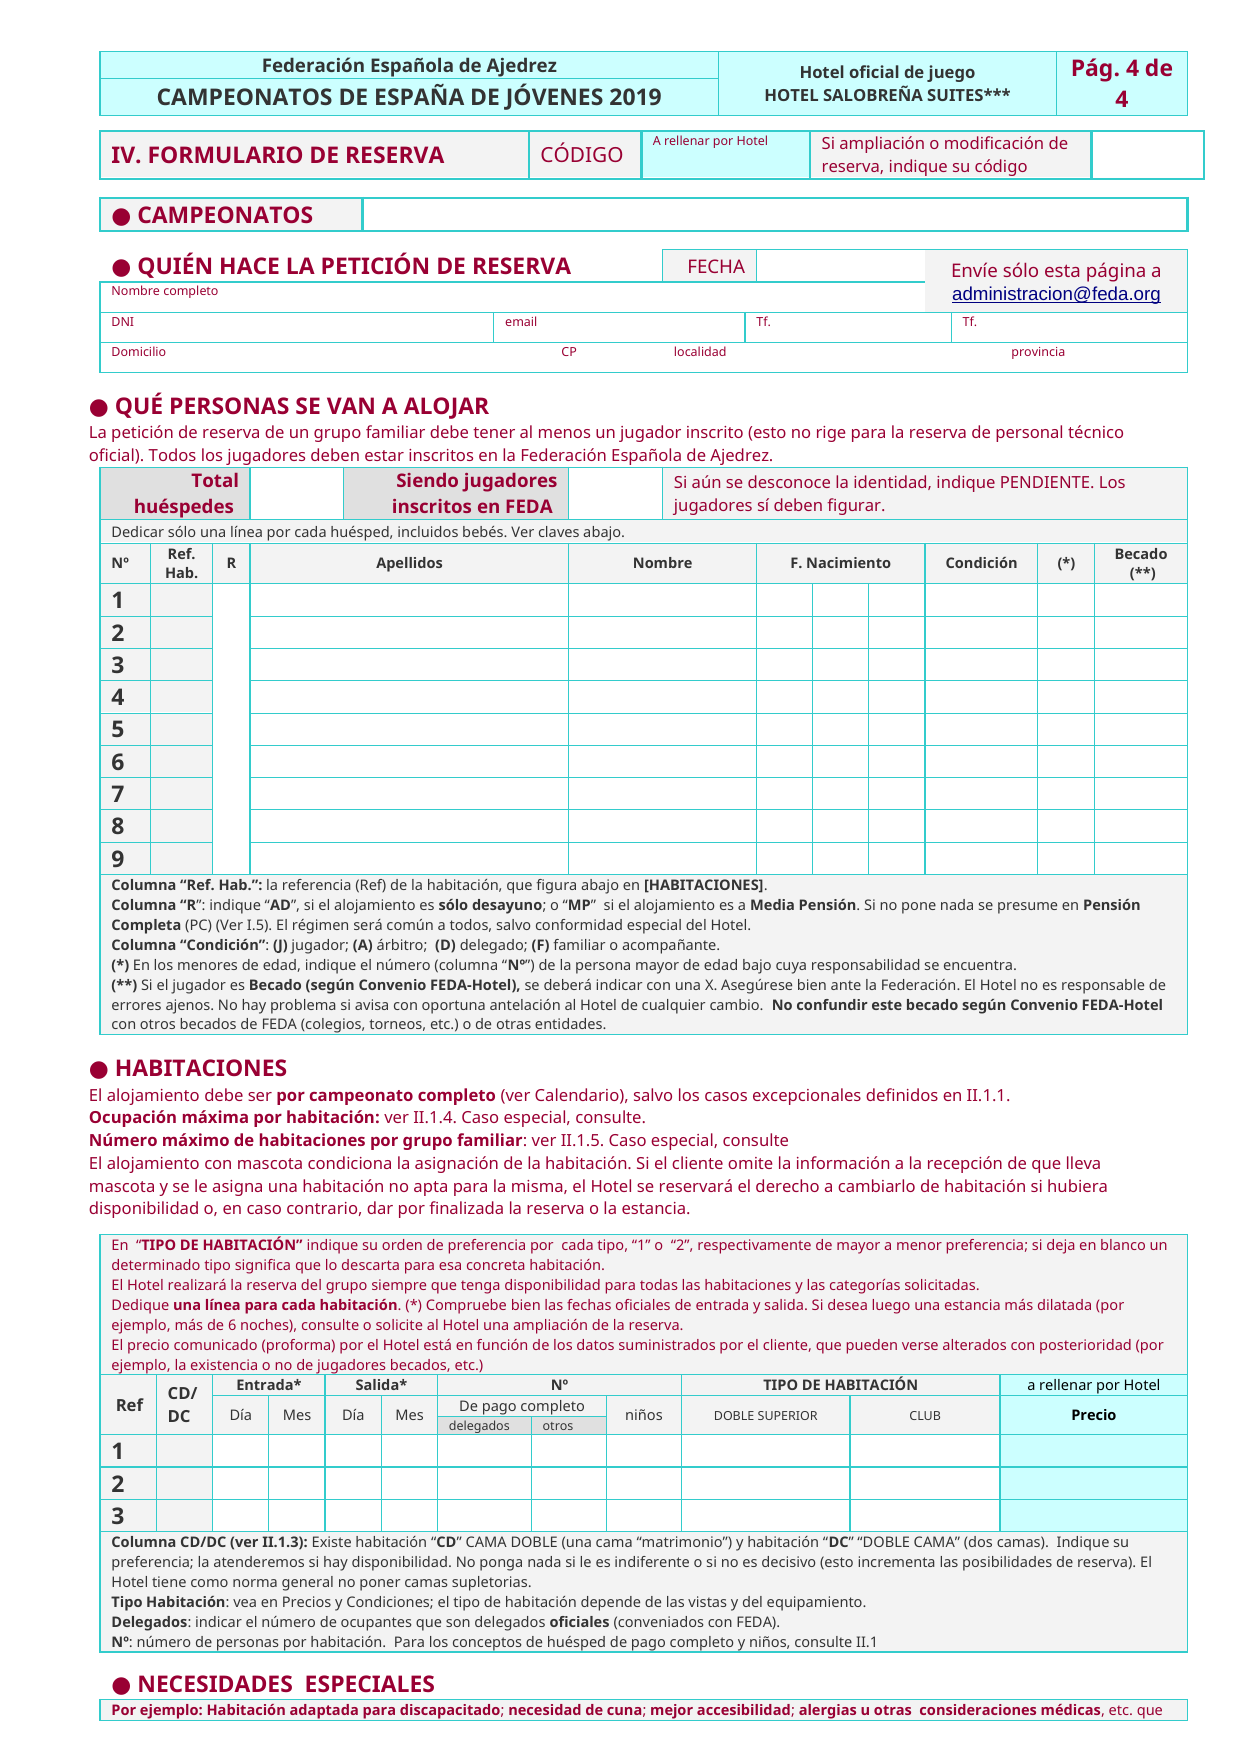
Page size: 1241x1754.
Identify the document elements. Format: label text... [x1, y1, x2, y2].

table_header ● NECESIDADES ESPECIALES [101, 1668, 1187, 1699]
table_header [1093, 132, 1203, 177]
table_cell [757, 746, 812, 777]
table_cell Domicilio [101, 343, 550, 372]
table_cell [157, 1468, 212, 1499]
table_header [569, 468, 662, 519]
table_cell [813, 681, 868, 712]
table_cell [869, 714, 924, 745]
table_cell [532, 1500, 606, 1531]
table_cell [1038, 843, 1094, 874]
table_cell Nº [101, 544, 150, 583]
text El alojamiento debe ser por campeonato completo (ver Calendario), salvo los casos excepcionales definidos en II.1.1. [89, 1083, 1152, 1106]
table_cell Nombre completo [101, 283, 925, 312]
table_cell [151, 617, 212, 648]
table_cell Por ejemplo: Habitación adaptada para discapacitado; necesidad de cuna; mejor accesibilidad; alergias u otras consideraciones médicas, etc. que [101, 1700, 1187, 1720]
table_header IV. FORMULARIO DE RESERVA [101, 132, 528, 177]
table_cell email [494, 313, 744, 342]
table_header [757, 250, 812, 281]
table_cell [569, 617, 756, 648]
table_cell [1095, 584, 1187, 616]
table_cell [926, 681, 1037, 712]
table_cell [1001, 1500, 1187, 1531]
table_cell [1038, 584, 1094, 616]
table_header Hotel oficial de juego HOTEL SALOBREÑA SUITES*** [719, 52, 1056, 115]
table_cell [151, 681, 212, 712]
table_cell [757, 714, 812, 745]
table_cell 6 [101, 746, 150, 777]
table_header ● QUIÉN HACE LA PETICIÓN DE RESERVA [100, 249, 662, 281]
table_cell Apellidos [251, 544, 568, 583]
table_cell [869, 843, 924, 874]
table_cell [682, 1468, 849, 1499]
table_cell Columna CD/DC (ver II.1.3): Existe habitación “CD” CAMA DOBLE (una cama “matrimonio”) y habitación “DC” “DOBLE CAMA” (dos camas). Indique su preferencia; la atenderemos si hay disponibilidad. No ponga nada si le es indiferente o si no es decisivo (esto incrementa las posibilidades de reserva). El Hotel tiene como norma general no poner camas supletorias. Tipo Habitación: vea en Precios y Condiciones; el tipo de habitación depende de las vistas y del equipamiento. Delegados: indicar el número de ocupantes que son delegados oficiales (conveniados con FEDA). Nº: número de personas por habitación. Para los conceptos de huésped de pago completo y niños, consulte II.1 [101, 1532, 1187, 1651]
table_cell Nombre [569, 544, 756, 583]
table_cell [251, 681, 568, 712]
table_cell 3 [101, 1500, 156, 1531]
text El alojamiento con mascota condiciona la asignación de la habitación. Si el cliente omite la información a la recepción de que lleva mascota y se le asigna una habitación no apta para la misma, el Hotel se reservará el derecho a cambiarlo de habitación si hubiera disponibilidad o, en caso contrario, dar por finalizada la reserva o la estancia. [89, 1152, 1152, 1220]
table_cell a rellenar por Hotel [1001, 1375, 1187, 1395]
table_cell [813, 649, 868, 680]
table_cell [382, 1435, 437, 1466]
table_cell [438, 1435, 531, 1466]
table_cell [869, 810, 924, 842]
table_cell [1038, 617, 1094, 648]
table_cell [607, 1435, 681, 1466]
table_cell DNI [101, 313, 493, 342]
table_cell Precio [1001, 1396, 1187, 1434]
table_cell 8 [101, 810, 150, 842]
table_cell [813, 617, 868, 648]
table_cell [151, 649, 212, 680]
text Ocupación máxima por habitación: ver II.1.4. Caso especial, consulte. [89, 1106, 1152, 1129]
table_cell [1095, 778, 1187, 809]
table_header A rellenar por Hotel [643, 132, 809, 177]
table_cell [926, 843, 1037, 874]
table_cell delegados [438, 1417, 531, 1434]
table_cell [813, 810, 868, 842]
table_cell provincia [1000, 343, 1187, 372]
table_cell [813, 714, 868, 745]
table_cell [213, 1435, 268, 1466]
table_cell [1038, 778, 1094, 809]
table_cell [251, 617, 568, 648]
table_cell [607, 1468, 681, 1499]
table_cell [1095, 649, 1187, 680]
table_header Si aún se desconoce la identidad, indique PENDIENTE. Los jugadores sí deben figurar. [663, 468, 1187, 519]
table_cell [326, 1468, 381, 1499]
table_cell [682, 1500, 849, 1531]
table_cell [1038, 746, 1094, 777]
table_cell [151, 714, 212, 745]
table_cell CAMPEONATOS DE ESPAÑA DE JÓVENES 2019 [101, 79, 718, 115]
table_cell [851, 1500, 999, 1531]
table_cell [269, 1468, 324, 1499]
table_cell [813, 843, 868, 874]
table_cell 9 [101, 843, 150, 874]
table_cell DOBLE SUPERIOR [682, 1396, 849, 1434]
table_cell [926, 810, 1037, 842]
table_cell [532, 1468, 606, 1499]
table_cell [1001, 1435, 1187, 1466]
table_cell [157, 1435, 212, 1466]
table_cell [569, 681, 756, 712]
table_cell [151, 778, 212, 809]
table_cell [869, 584, 924, 616]
table_cell [151, 746, 212, 777]
table_cell F. Nacimiento [757, 544, 924, 583]
table_cell [251, 649, 568, 680]
table_cell [569, 843, 756, 874]
table_cell 2 [101, 1468, 156, 1499]
table_header ● CAMPEONATOS [101, 199, 361, 230]
table_cell [926, 649, 1037, 680]
table_cell CP [550, 343, 662, 372]
table_cell [569, 778, 756, 809]
table_cell [813, 778, 868, 809]
table_cell 4 [101, 681, 150, 712]
table_header Total huéspedes [101, 468, 249, 519]
table_cell Nº [438, 1375, 681, 1395]
table_cell [682, 1435, 849, 1466]
table_cell [251, 584, 568, 616]
table_cell [213, 584, 249, 874]
table_cell Tf. [952, 313, 1187, 342]
table_cell [326, 1500, 381, 1531]
table_cell [757, 778, 812, 809]
table_header Federación Española de Ajedrez [101, 52, 718, 78]
table_cell [1095, 617, 1187, 648]
table_cell [213, 1500, 268, 1531]
table_header Siendo jugadores inscritos en FEDA [344, 468, 568, 519]
table_cell [869, 681, 924, 712]
table_header [251, 468, 343, 519]
table_cell [757, 649, 812, 680]
table_cell [757, 617, 812, 648]
table_cell [532, 1435, 606, 1466]
table_cell [151, 843, 212, 874]
table_cell [869, 649, 924, 680]
table_cell Becado (**) [1095, 544, 1187, 583]
table_cell [757, 810, 812, 842]
table_cell Columna “Ref. Hab.”: la referencia (Ref) de la habitación, que figura abajo en [HABITACIONES]. Columna “R”: indique “AD”, si el alojamiento es sólo desayuno; o “MP” si el alojamiento es a Media Pensión. Si no pone nada se presume en Pensión Completa (PC) (Ver I.5). El régimen será común a todos, salvo conformidad especial del Hotel. Columna “Condición”: (J) jugador; (A) árbitro; (D) delegado; (F) familiar o acompañante. (*) En los menores de edad, indique el número (columna “Nº”) de la persona mayor de edad bajo cuya responsabilidad se encuentra. (**) Si el jugador es Becado (según Convenio FEDA-Hotel), se deberá indicar con una X. Asegúrese bien ante la Federación. El Hotel no es responsable de errores ajenos. No hay problema si avisa con oportuna antelación al Hotel de cualquier cambio. No confundir este becado según Convenio FEDA-Hotel con otros becados de FEDA (colegios, torneos, etc.) o de otras entidades. [101, 875, 1187, 1034]
table_cell otros [532, 1417, 606, 1434]
table_cell Condición [926, 544, 1037, 583]
table_cell [926, 617, 1037, 648]
table_cell Ref. Hab. [151, 544, 212, 583]
table_cell Día [326, 1396, 381, 1434]
table_cell [851, 1468, 999, 1499]
table_cell CD/ DC [157, 1375, 212, 1434]
table_cell [569, 649, 756, 680]
table_header Si ampliación o modificación de reserva, indique su código [811, 132, 1090, 177]
table_cell [869, 617, 924, 648]
table_cell [269, 1500, 324, 1531]
table_cell [569, 746, 756, 777]
table_cell localidad [663, 343, 1000, 372]
table_cell [869, 746, 924, 777]
table_header [813, 250, 869, 281]
table_cell De pago completo [438, 1396, 606, 1416]
table_cell [1038, 714, 1094, 745]
table_cell [251, 714, 568, 745]
table_cell [569, 714, 756, 745]
table_cell [569, 584, 756, 616]
table_header Pág. 4 de 4 [1057, 52, 1187, 115]
table_cell [213, 1468, 268, 1499]
table_cell [813, 746, 868, 777]
table_cell Entrada* [213, 1375, 324, 1395]
table_cell [1001, 1468, 1187, 1499]
table_cell 5 [101, 714, 150, 745]
table_header Envíe sólo esta página a administracion@feda.org [925, 250, 1187, 312]
table_cell 1 [101, 1435, 156, 1466]
table_cell Ref [101, 1375, 156, 1434]
table_header En “TIPO DE HABITACIÓN” indique su orden de preferencia por cada tipo, “1” o “2”, respectivamente de mayor a menor preferencia; si deja en blanco un determinado tipo significa que lo descarta para esa concreta habitación. El Hotel realizará la reserva del grupo siempre que tenga disponibilidad para todas las habitaciones y las categorías solicitadas. Dedique una línea para cada habitación. (*) Compruebe bien las fechas oficiales de entrada y salida. Si desea luego una estancia más dilatada (por ejemplo, más de 6 noches), consulte o solicite al Hotel una ampliación de la reserva. El precio comunicado (proforma) por el Hotel está en función de los datos suministrados por el cliente, que pueden verse alterados con posterioridad (por ejemplo, la existencia o no de jugadores becados, etc.) [101, 1235, 1187, 1374]
table_cell [926, 746, 1037, 777]
table_cell [1095, 810, 1187, 842]
table_cell 7 [101, 778, 150, 809]
table_cell [251, 778, 568, 809]
table_cell [926, 778, 1037, 809]
table_cell [438, 1468, 531, 1499]
table_cell [251, 746, 568, 777]
table_cell [1095, 843, 1187, 874]
table_cell Dedicar sólo una línea por cada huésped, incluidos bebés. Ver claves abajo. [101, 520, 1187, 542]
table_cell Mes [269, 1396, 324, 1434]
table_cell [382, 1500, 437, 1531]
table_cell [382, 1468, 437, 1499]
table_cell [151, 810, 212, 842]
table_cell [1095, 681, 1187, 712]
table_cell [438, 1500, 531, 1531]
table_cell [757, 681, 812, 712]
table_cell (*) [1038, 544, 1094, 583]
table_cell [251, 843, 568, 874]
table_cell [251, 810, 568, 842]
text Número máximo de habitaciones por grupo familiar: ver II.1.5. Caso especial, consulte [89, 1129, 1152, 1152]
table_cell 2 [101, 617, 150, 648]
table_header FECHA [663, 250, 756, 281]
table_cell niños [607, 1396, 681, 1434]
table_cell [607, 1500, 681, 1531]
table_header CÓDIGO [530, 132, 640, 177]
table_cell Tf. [746, 313, 951, 342]
table_cell [569, 810, 756, 842]
table_cell [1038, 649, 1094, 680]
table_cell [926, 584, 1037, 616]
table_cell 3 [101, 649, 150, 680]
table_cell [813, 584, 868, 616]
table_cell [269, 1435, 324, 1466]
table_cell Mes [382, 1396, 437, 1434]
table_cell [326, 1435, 381, 1466]
table_cell [926, 714, 1037, 745]
text ● HABITACIONES [89, 1052, 1152, 1083]
table_cell [1095, 714, 1187, 745]
table_cell TIPO DE HABITACIÓN [682, 1375, 999, 1395]
table_cell [757, 584, 812, 616]
table_cell [1038, 681, 1094, 712]
table_cell Día [213, 1396, 268, 1434]
table_cell 1 [101, 584, 150, 616]
table_cell R [213, 544, 249, 583]
table_cell CLUB [851, 1396, 999, 1434]
table_cell [1095, 746, 1187, 777]
table_cell [869, 778, 924, 809]
table_cell Salida* [326, 1375, 437, 1395]
table_cell [151, 584, 212, 616]
table_header [364, 199, 1186, 230]
table_cell [1038, 810, 1094, 842]
text La petición de reserva de un grupo familiar debe tener al menos un jugador inscrito (esto no rige para la reserva de personal técnico oficial). Todos los jugadores deben estar inscritos en la Federación Española de Ajedrez. [89, 421, 1152, 467]
table_cell [757, 843, 812, 874]
table_cell [157, 1500, 212, 1531]
text ● QUÉ PERSONAS SE VAN A ALOJAR [89, 390, 1152, 421]
table_header [869, 250, 925, 281]
table_cell [851, 1435, 999, 1466]
